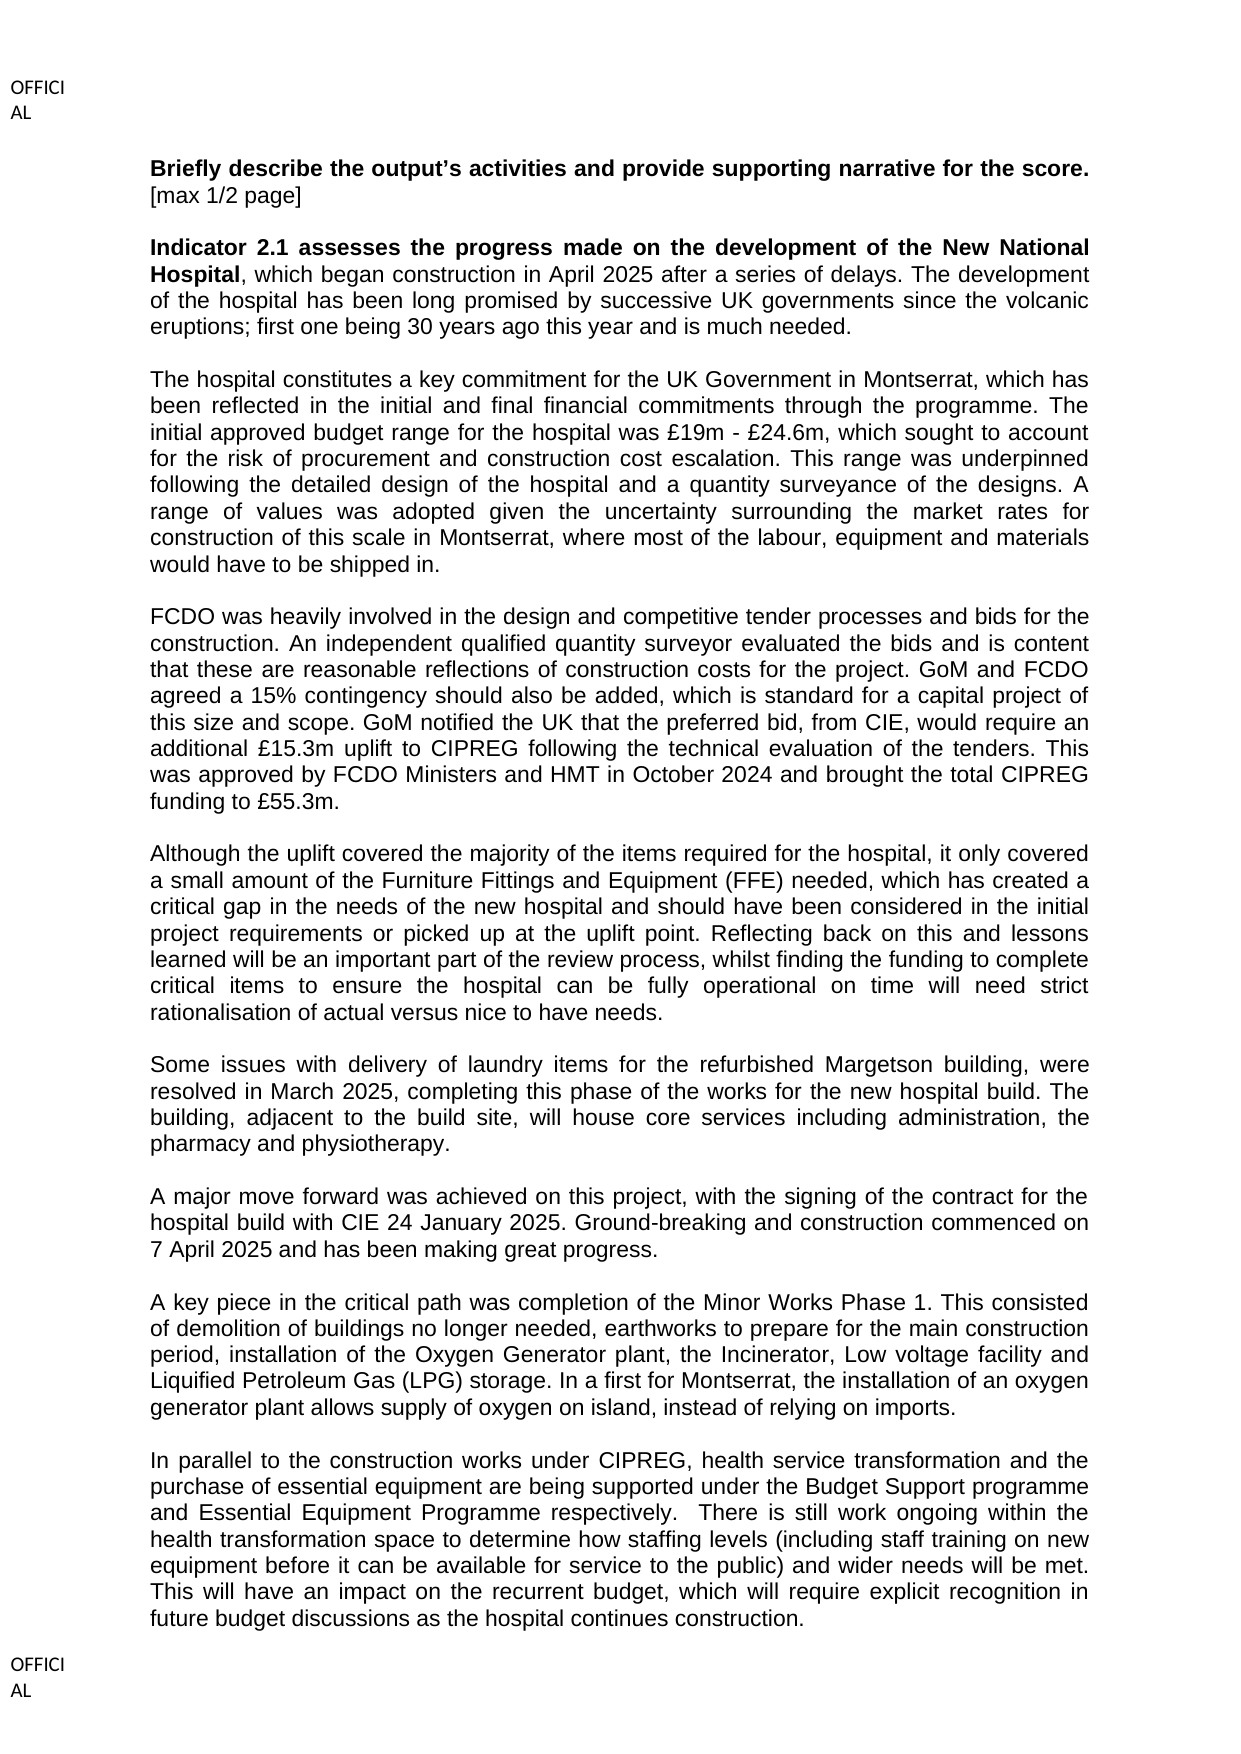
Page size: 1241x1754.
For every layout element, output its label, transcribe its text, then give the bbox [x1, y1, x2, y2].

text In parallel to the construction works under CIPREG, health service transformation and the purchase of essential equipment are being supported under the Budget Support programme and Essential Equipment Programme respectively. There is still work ongoing within the health transformation space to determine how staffing levels (including staff training on new equipment before it can be available for service to the public) and wider needs will be met. This will have an impact on the recurrent budget, which will require explicit recognition in future budget discussions as the hospital continues construction. [150, 1447, 1090, 1631]
text Indicator 2.1 assesses the progress made on the development of the New National Hospital, which began construction in April 2025 after a series of delays. The development of the hospital has been long promised by successive UK governments since the volcanic eruptions; first one being 30 years ago this year and is much needed. [150, 234, 1090, 340]
text Briefly describe the output’s activities and provide supporting narrative for the score. [max 1/2 page] [150, 155, 1090, 208]
text A major move forward was achieved on this project, with the signing of the contract for the hospital build with CIE 24 January 2025. Ground-breaking and construction commenced on 7 April 2025 and has been making great progress. [150, 1183, 1090, 1262]
text Although the uplift covered the majority of the items required for the hospital, it only covered a small amount of the Furniture Fittings and Equipment (FFE) needed, which has created a critical gap in the needs of the new hospital and should have been considered in the initial project requirements or picked up at the uplift point. Reflecting back on this and lessons learned will be an important part of the review process, whilst finding the funding to complete critical items to ensure the hospital can be fully operational on time will need strict rationalisation of actual versus nice to have needs. [150, 840, 1090, 1025]
text The hospital constitutes a key commitment for the UK Government in Montserrat, which has been reflected in the initial and final financial commitments through the programme. The initial approved budget range for the hospital was £19m - £24.6m, which sought to account for the risk of procurement and construction cost escalation. This range was underpinned following the detailed design of the hospital and a quantity surveyance of the designs. A range of values was adopted given the uncertainty surrounding the market rates for construction of this scale in Montserrat, where most of the labour, equipment and materials would have to be shipped in. [150, 366, 1090, 577]
text A key piece in the critical path was completion of the Minor Works Phase 1. This consisted of demolition of buildings no longer needed, earthworks to prepare for the main construction period, installation of the Oxygen Generator plant, the Incinerator, Low voltage facility and Liquified Petroleum Gas (LPG) storage. In a first for Montserrat, the installation of an oxygen generator plant allows supply of oxygen on island, instead of relying on imports. [150, 1288, 1090, 1420]
text FCDO was heavily involved in the design and competitive tender processes and bids for the construction. An independent qualified quantity surveyor evaluated the bids and is content that these are reasonable reflections of construction costs for the project. GoM and FCDO agreed a 15% contingency should also be added, which is standard for a capital project of this size and scope. GoM notified the UK that the preferred bid, from CIE, would require an additional £15.3m uplift to CIPREG following the technical evaluation of the tenders. This was approved by FCDO Ministers and HMT in October 2024 and brought the total CIPREG funding to £55.3m. [150, 603, 1090, 814]
text Some issues with delivery of laundry items for the refurbished Margetson building, were resolved in March 2025, completing this phase of the works for the new hospital build. The building, adjacent to the build site, will house core services including administration, the pharmacy and physiotherapy. [150, 1051, 1090, 1157]
